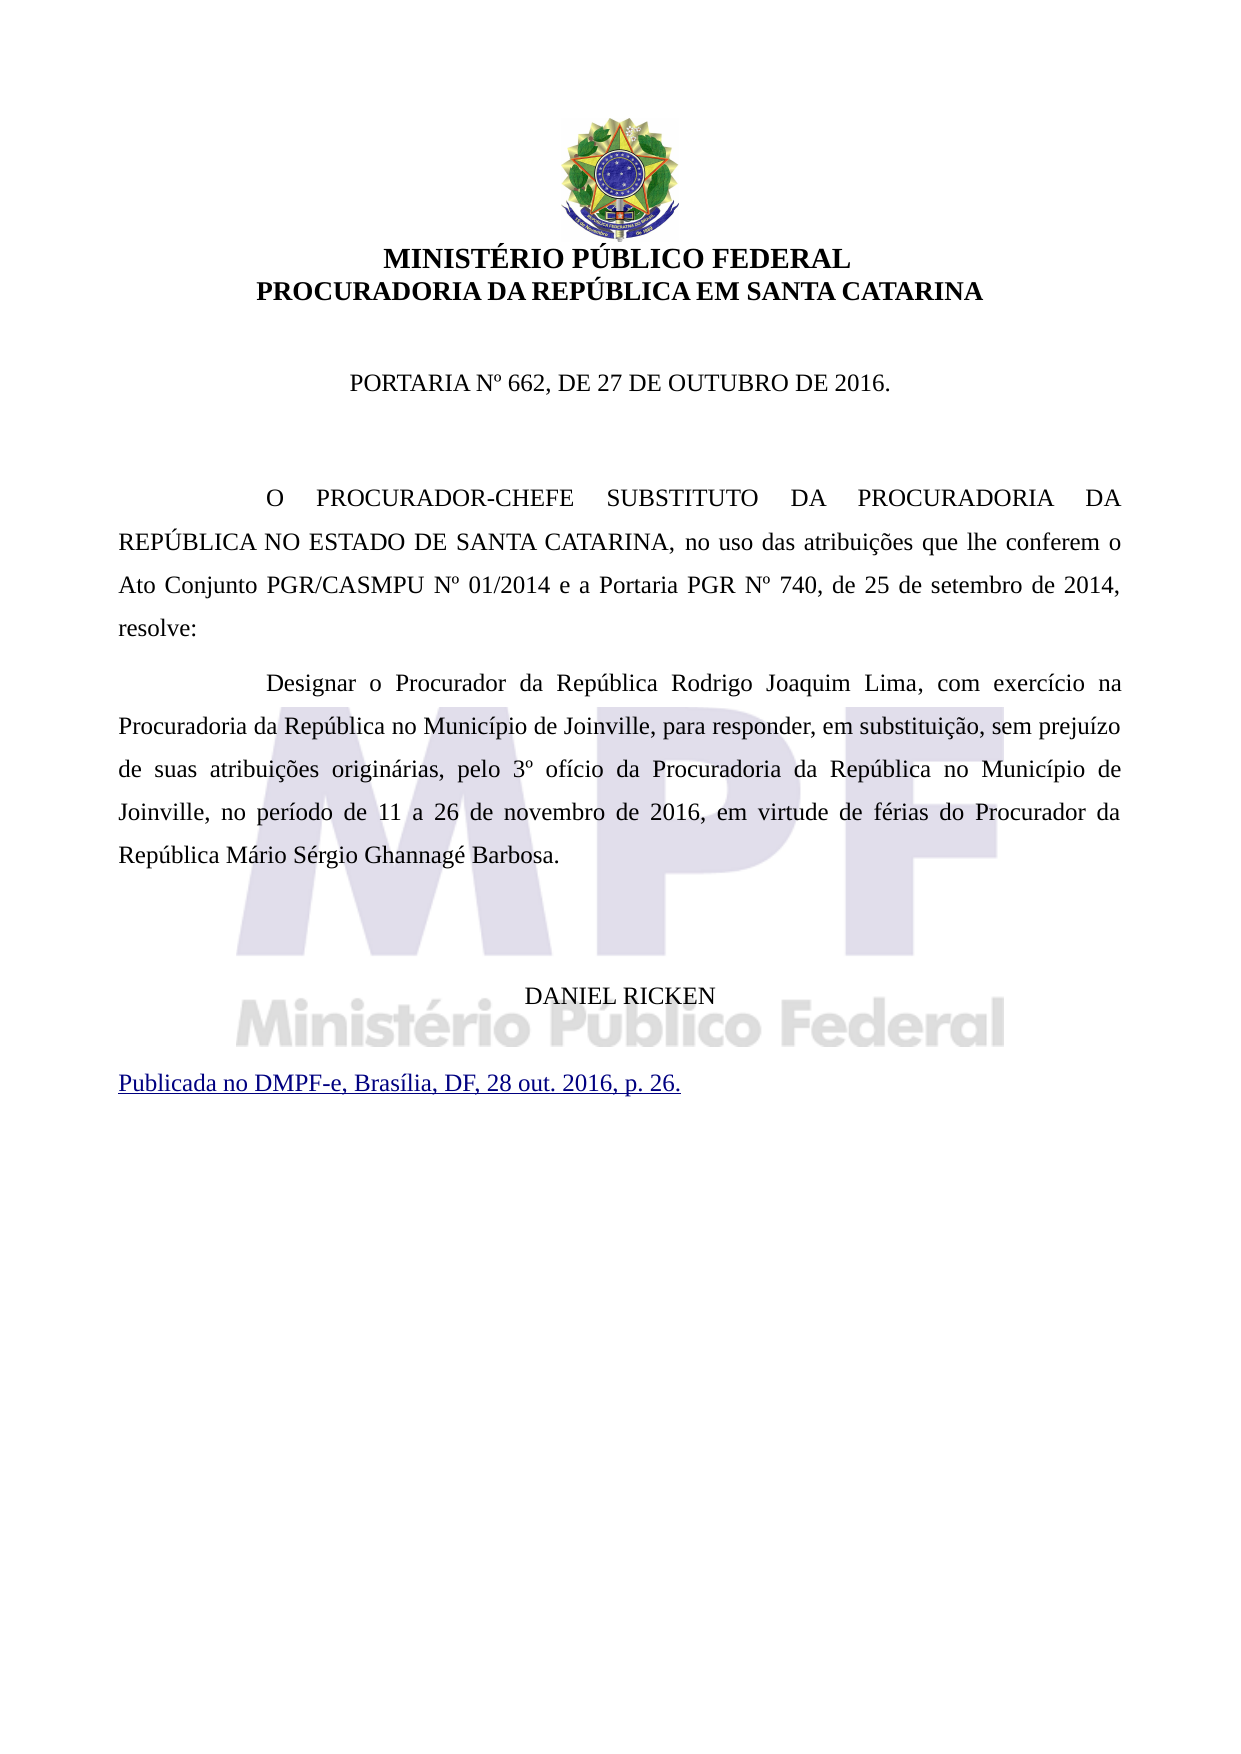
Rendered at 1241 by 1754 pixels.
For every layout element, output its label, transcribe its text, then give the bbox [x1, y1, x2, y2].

text Publicada no DMPF-e, Brasília, DF, 28 out. 2016, p. 26. [118, 1068, 1122, 1096]
text PORTARIA Nº 662, DE 27 DE OUTUBRO DE 2016. [118, 368, 1122, 397]
text PROCURADORIA DA REPÚBLICA EM SANTA CATARINA [118, 275, 1122, 306]
picture [236, 869, 1004, 981]
picture [236, 1010, 1004, 1047]
text O PROCURADOR-CHEFE SUBSTITUTO DA PROCURADORIA DA REPÚBLICA NO ESTADO DE SANTA CATARINA, no uso das atribuições que lhe conferem o Ato Conjunto PGR/CASMPU Nº 01/2014 e a Portaria PGR Nº 740, de 25 de setembro de 2014, resolve: [118, 483, 1122, 642]
text DANIEL RICKEN [118, 981, 1122, 1010]
text Designar o Procurador da República Rodrigo Joaquim Lima, com exercício na Procuradoria da República no Município de Joinville, para responder, em substituição, sem prejuízo de suas atribuições originárias, pelo 3º ofício da Procuradoria da República no Município de Joinville, no período de 11 a 26 de novembro de 2016, em virtude de férias do Procurador da República Mário Sérgio Ghannagé Barbosa. [118, 668, 1122, 869]
text MINISTÉRIO PÚBLICO FEDERAL [118, 176, 1122, 275]
